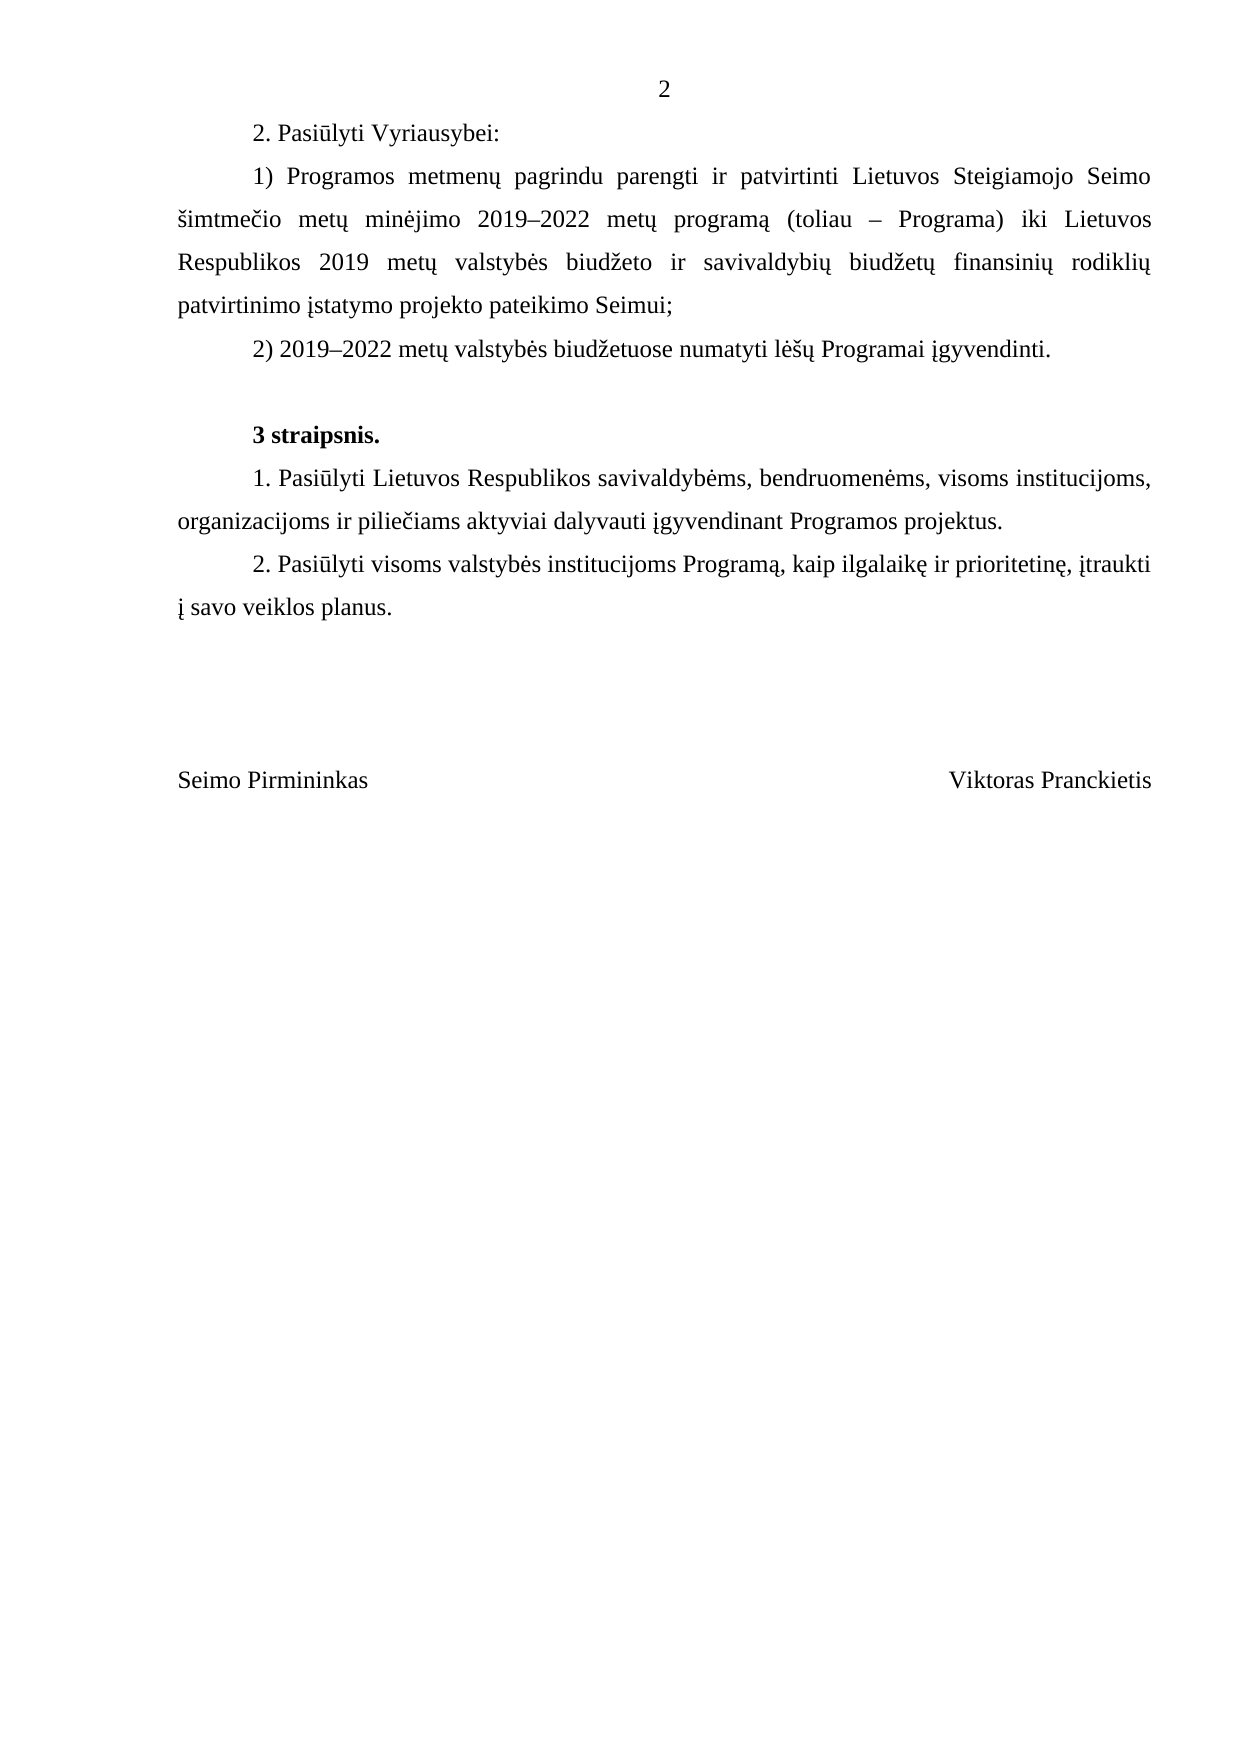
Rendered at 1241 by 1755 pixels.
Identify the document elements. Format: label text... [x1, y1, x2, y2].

text 2) 2019–2022 metų valstybės biudžetuose numatyti lėšų Programai įgyvendinti. [177, 334, 1152, 362]
text 2. Pasiūlyti Vyriausybei: [177, 118, 1152, 147]
text 1) Programos metmenų pagrindu parengti ir patvirtinti Lietuvos Steigiamojo Seimo šimtmečio metų minėjimo 2019–2022 metų programą (toliau – Programa) iki Lietuvos Respublikos 2019 metų valstybės biudžeto ir savivaldybių biudžetų finansinių rodiklių patvirtinimo įstatymo projekto pateikimo Seimui; [177, 161, 1152, 319]
text 2. Pasiūlyti visoms valstybės institucijoms Programą, kaip ilgalaikę ir prioritetinę, įtraukti į savo veiklos planus. [177, 549, 1152, 621]
text Seimo Pirmininkas Viktoras Pranckietis [177, 765, 1152, 794]
text 3 straipsnis. [177, 420, 1152, 449]
text 1. Pasiūlyti Lietuvos Respublikos savivaldybėms, bendruomenėms, visoms institucijoms, organizacijoms ir piliečiams aktyviai dalyvauti įgyvendinant Programos projektus. [177, 463, 1152, 535]
